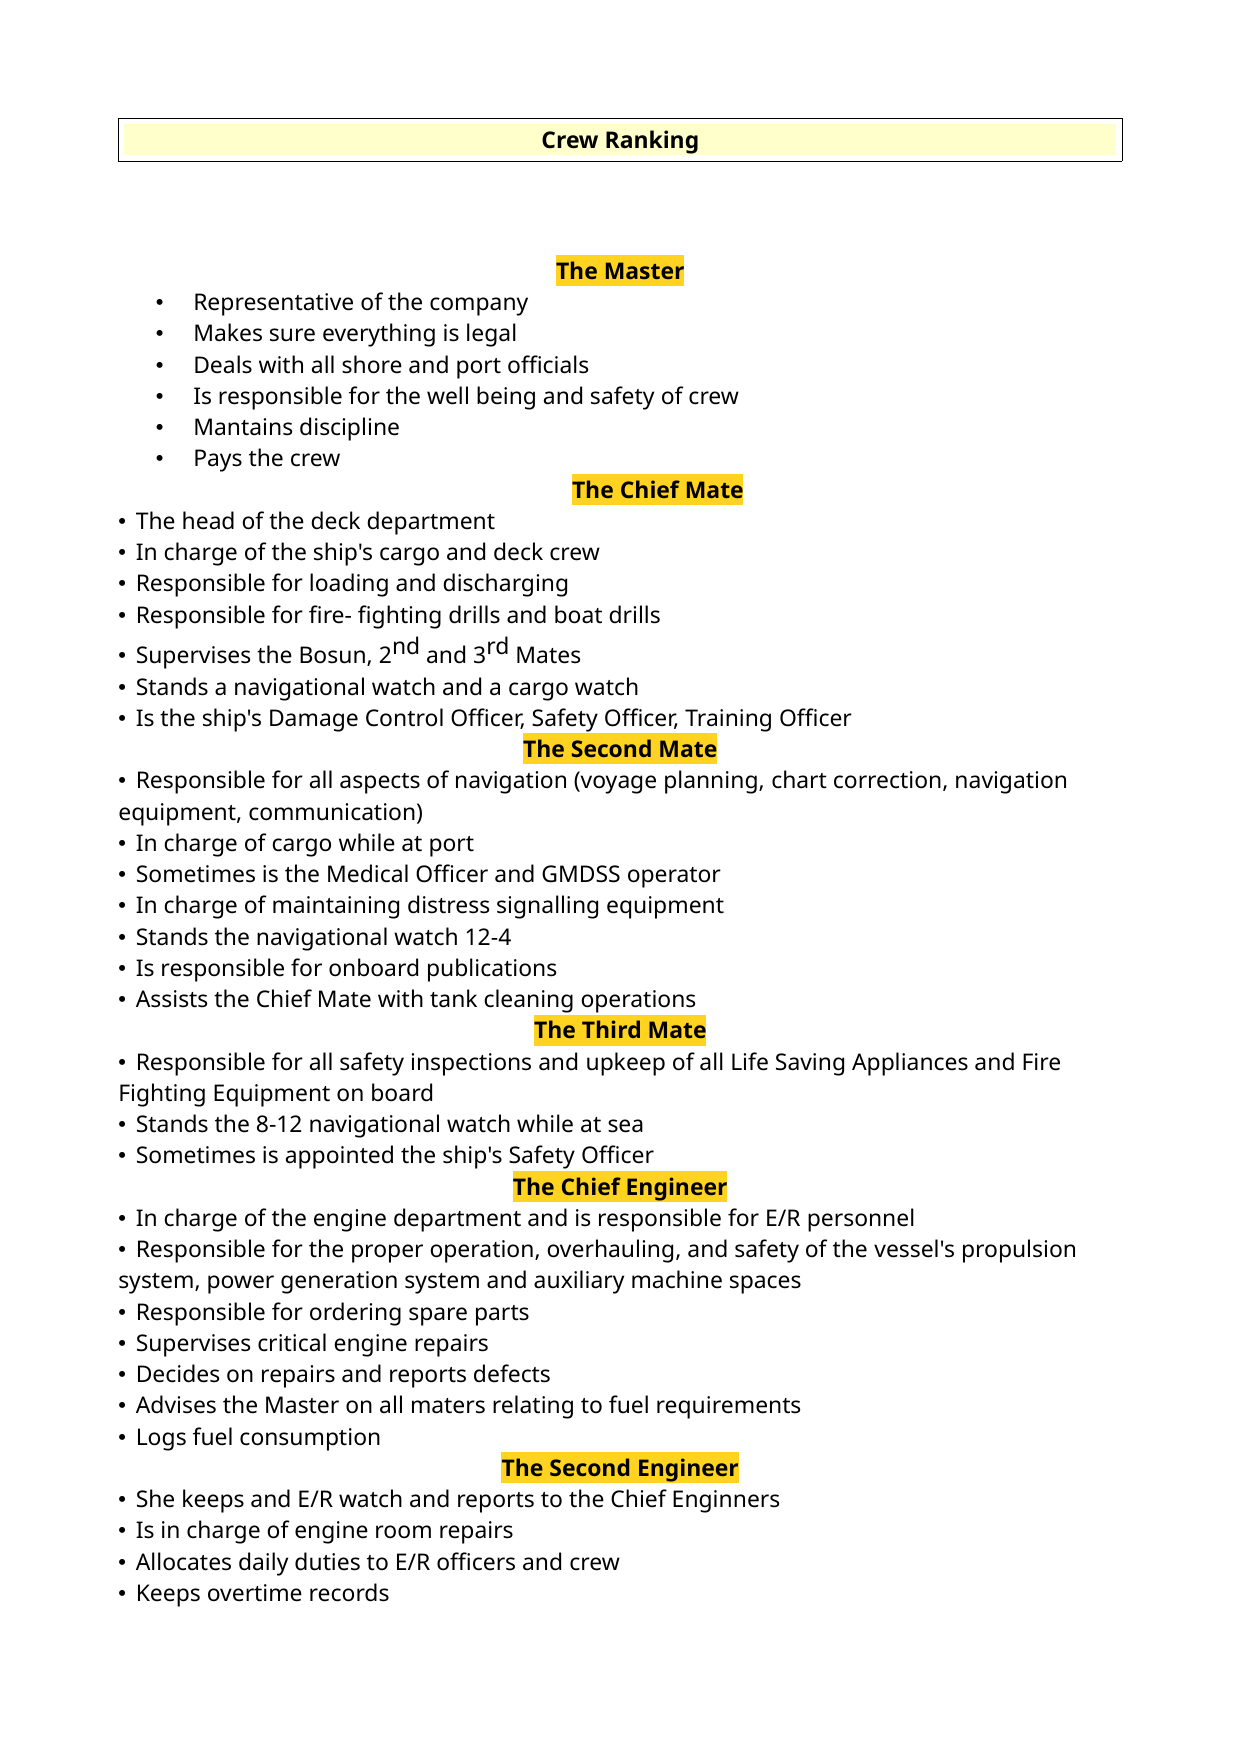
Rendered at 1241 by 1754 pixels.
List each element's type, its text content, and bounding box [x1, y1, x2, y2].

list Keeps overtime records [118, 1577, 1122, 1608]
list Supervises critical engine repairs [118, 1327, 1122, 1358]
list Sometimes is the Medical Officer and GMDSS operator [118, 858, 1122, 889]
list In charge of cargo while at port [118, 827, 1122, 858]
list Responsible for loading and discharging [118, 567, 1122, 598]
list Responsible for the proper operation, overhauling, and safety of the vessel's propulsion system, power generation system and auxiliary machine spaces [118, 1233, 1122, 1296]
list The Second Mate [118, 733, 1122, 764]
list Stands a navigational watch and a cargo watch [118, 671, 1122, 702]
list Responsible for all safety inspections and upkeep of all Life Saving Appliances and Fire Fighting Equipment on board [118, 1046, 1122, 1108]
list Assists the Chief Mate with tank cleaning operations [118, 983, 1122, 1014]
table_header Crew Ranking [119, 119, 1122, 161]
list In charge of the engine department and is responsible for E/R personnel [118, 1202, 1122, 1233]
list Stands the navigational watch 12-4 [118, 921, 1122, 952]
list Supervises the Bosun, 2nd and 3rd Mates [118, 630, 1122, 671]
list In charge of the ship's cargo and deck crew [118, 536, 1122, 567]
list Advises the Master on all maters relating to fuel requirements [118, 1389, 1122, 1421]
text The Second Engineer [118, 1452, 1122, 1483]
list Sometimes is appointed the ship's Safety Officer [118, 1139, 1122, 1171]
list Decides on repairs and reports defects [118, 1358, 1122, 1389]
list Mantains discipline [156, 411, 1122, 442]
list Is the ship's Damage Control Officer, Safety Officer, Training Officer [118, 702, 1122, 733]
list The head of the deck department [118, 505, 1122, 536]
list Makes sure everything is legal [156, 317, 1122, 348]
list In charge of maintaining distress signalling equipment [118, 889, 1122, 921]
list The Chief Mate [156, 473, 1122, 505]
list She keeps and E/R watch and reports to the Chief Enginners [118, 1483, 1122, 1514]
list Is responsible for the well being and safety of crew [156, 380, 1122, 411]
list Stands the 8-12 navigational watch while at sea [118, 1108, 1122, 1139]
list Pays the crew [156, 442, 1122, 473]
text The Chief Engineer [118, 1171, 1122, 1202]
list Representative of the company [156, 286, 1122, 317]
list Responsible for ordering spare parts [118, 1296, 1122, 1327]
text The Master [118, 255, 1122, 286]
list Allocates daily duties to E/R officers and crew [118, 1546, 1122, 1577]
list Deals with all shore and port officials [156, 348, 1122, 380]
list Is responsible for onboard publications [118, 952, 1122, 983]
list Logs fuel consumption [118, 1421, 1122, 1452]
list Is in charge of engine room repairs [118, 1514, 1122, 1546]
text The Third Mate [118, 1014, 1122, 1046]
list Responsible for fire- fighting drills and boat drills [118, 598, 1122, 630]
list Responsible for all aspects of navigation (voyage planning, chart correction, navigation equipment, communication) [118, 764, 1122, 827]
